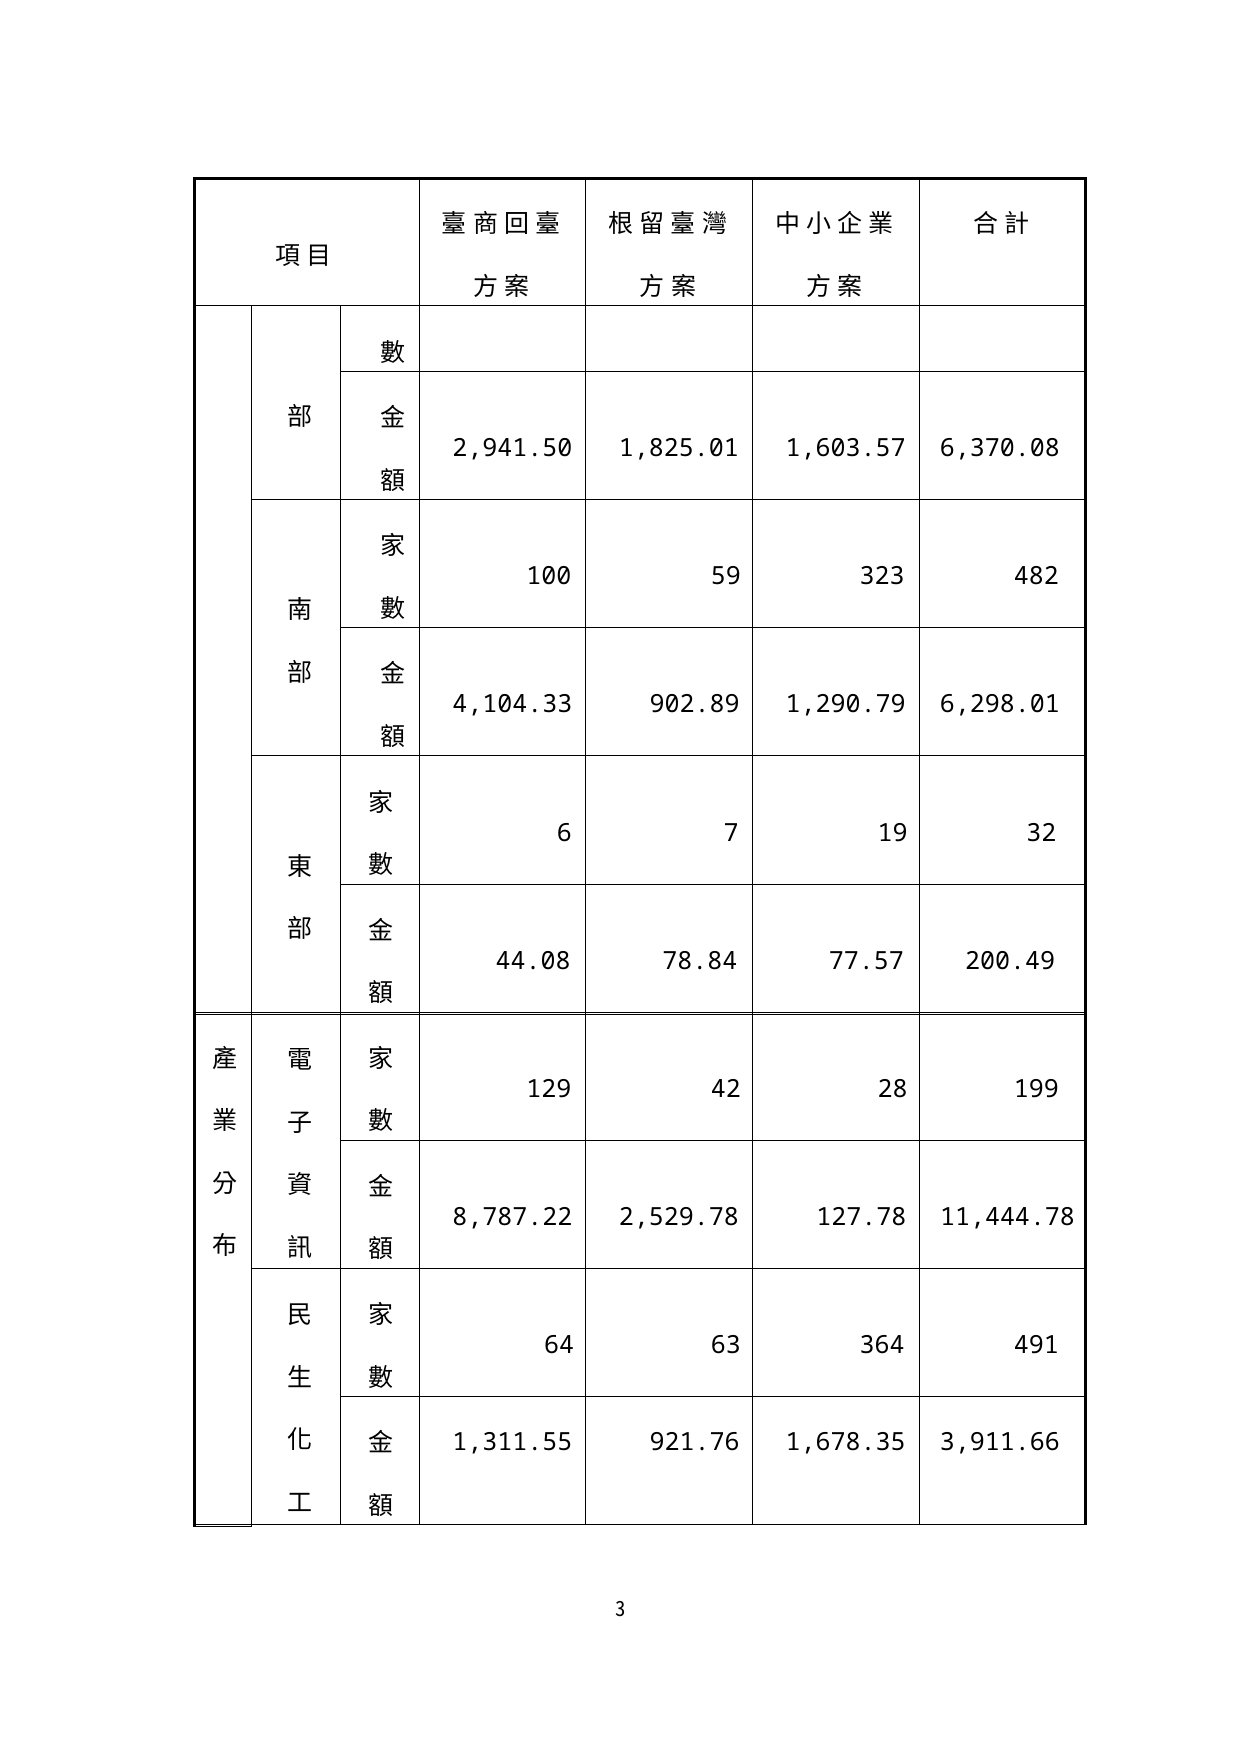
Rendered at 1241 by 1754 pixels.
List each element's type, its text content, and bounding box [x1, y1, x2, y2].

table_header 臺商回臺方案 [420, 180, 585, 305]
table_cell 59 [586, 500, 752, 627]
table_cell 1,311.55 [420, 1397, 585, 1524]
table_cell 金額 [341, 1397, 419, 1524]
table_cell 63 [586, 1269, 752, 1396]
table_cell 6,370.08 [920, 372, 1084, 499]
table_cell 1,825.01 [586, 372, 752, 499]
table_header 合計 [920, 180, 1084, 305]
table_cell 199 [920, 1015, 1084, 1140]
table_cell 44.08 [420, 885, 585, 1012]
table_cell 78.84 [586, 885, 752, 1012]
table_header 中小企業方案 [753, 180, 919, 305]
table_cell 364 [753, 1269, 919, 1396]
table_cell [420, 306, 585, 371]
table_cell 家數 [341, 1015, 419, 1140]
table_cell 902.89 [586, 628, 752, 755]
table_cell 家數 [341, 1269, 419, 1396]
table_cell 數 [341, 306, 419, 371]
table_cell [586, 306, 752, 371]
table_cell 42 [586, 1015, 752, 1140]
table_cell 1,678.35 [753, 1397, 919, 1524]
table_cell 金額 [341, 1141, 419, 1268]
table_cell 2,529.78 [586, 1141, 752, 1268]
table_cell 8,787.22 [420, 1141, 585, 1268]
table_header 根留臺灣方案 [586, 180, 752, 305]
table_cell 482 [920, 500, 1084, 627]
table_cell 電子 資訊 [252, 1015, 340, 1268]
table_cell [920, 306, 1084, 371]
table_cell [196, 306, 251, 1012]
table_cell 6,298.01 [920, 628, 1084, 755]
table_cell 100 [420, 500, 585, 627]
table_cell 3,911.66 [920, 1397, 1084, 1524]
table_cell 6 [420, 756, 585, 883]
table_cell 東部 [252, 756, 340, 1012]
table_cell 1,290.79 [753, 628, 919, 755]
table_cell 64 [420, 1269, 585, 1396]
table_cell 77.57 [753, 885, 919, 1012]
table_cell 129 [420, 1015, 585, 1140]
table_cell [753, 306, 919, 371]
table_cell 金額 [341, 372, 419, 499]
table_cell 200.49 [920, 885, 1084, 1012]
table_cell 金額 [341, 885, 419, 1012]
table_cell 產業 分布 [196, 1015, 251, 1524]
table_cell 金額 [341, 628, 419, 755]
table_cell 491 [920, 1269, 1084, 1396]
table_cell 部 [252, 306, 340, 499]
table_cell 1,603.57 [753, 372, 919, 499]
table_cell 11,444.78 [920, 1141, 1084, 1268]
table_cell 921.76 [586, 1397, 752, 1524]
table_cell 南部 [252, 500, 340, 755]
table_cell 28 [753, 1015, 919, 1140]
table_cell 2,941.50 [420, 372, 585, 499]
table_cell 32 [920, 756, 1084, 883]
table_cell 323 [753, 500, 919, 627]
table_cell 7 [586, 756, 752, 883]
table_cell 4,104.33 [420, 628, 585, 755]
table_cell 19 [753, 756, 919, 883]
table_cell 民生 化工 [252, 1269, 340, 1524]
table_cell 家數 [341, 756, 419, 883]
table_cell 127.78 [753, 1141, 919, 1268]
table_header 項目 [196, 180, 419, 305]
table_cell 家數 [341, 500, 419, 627]
